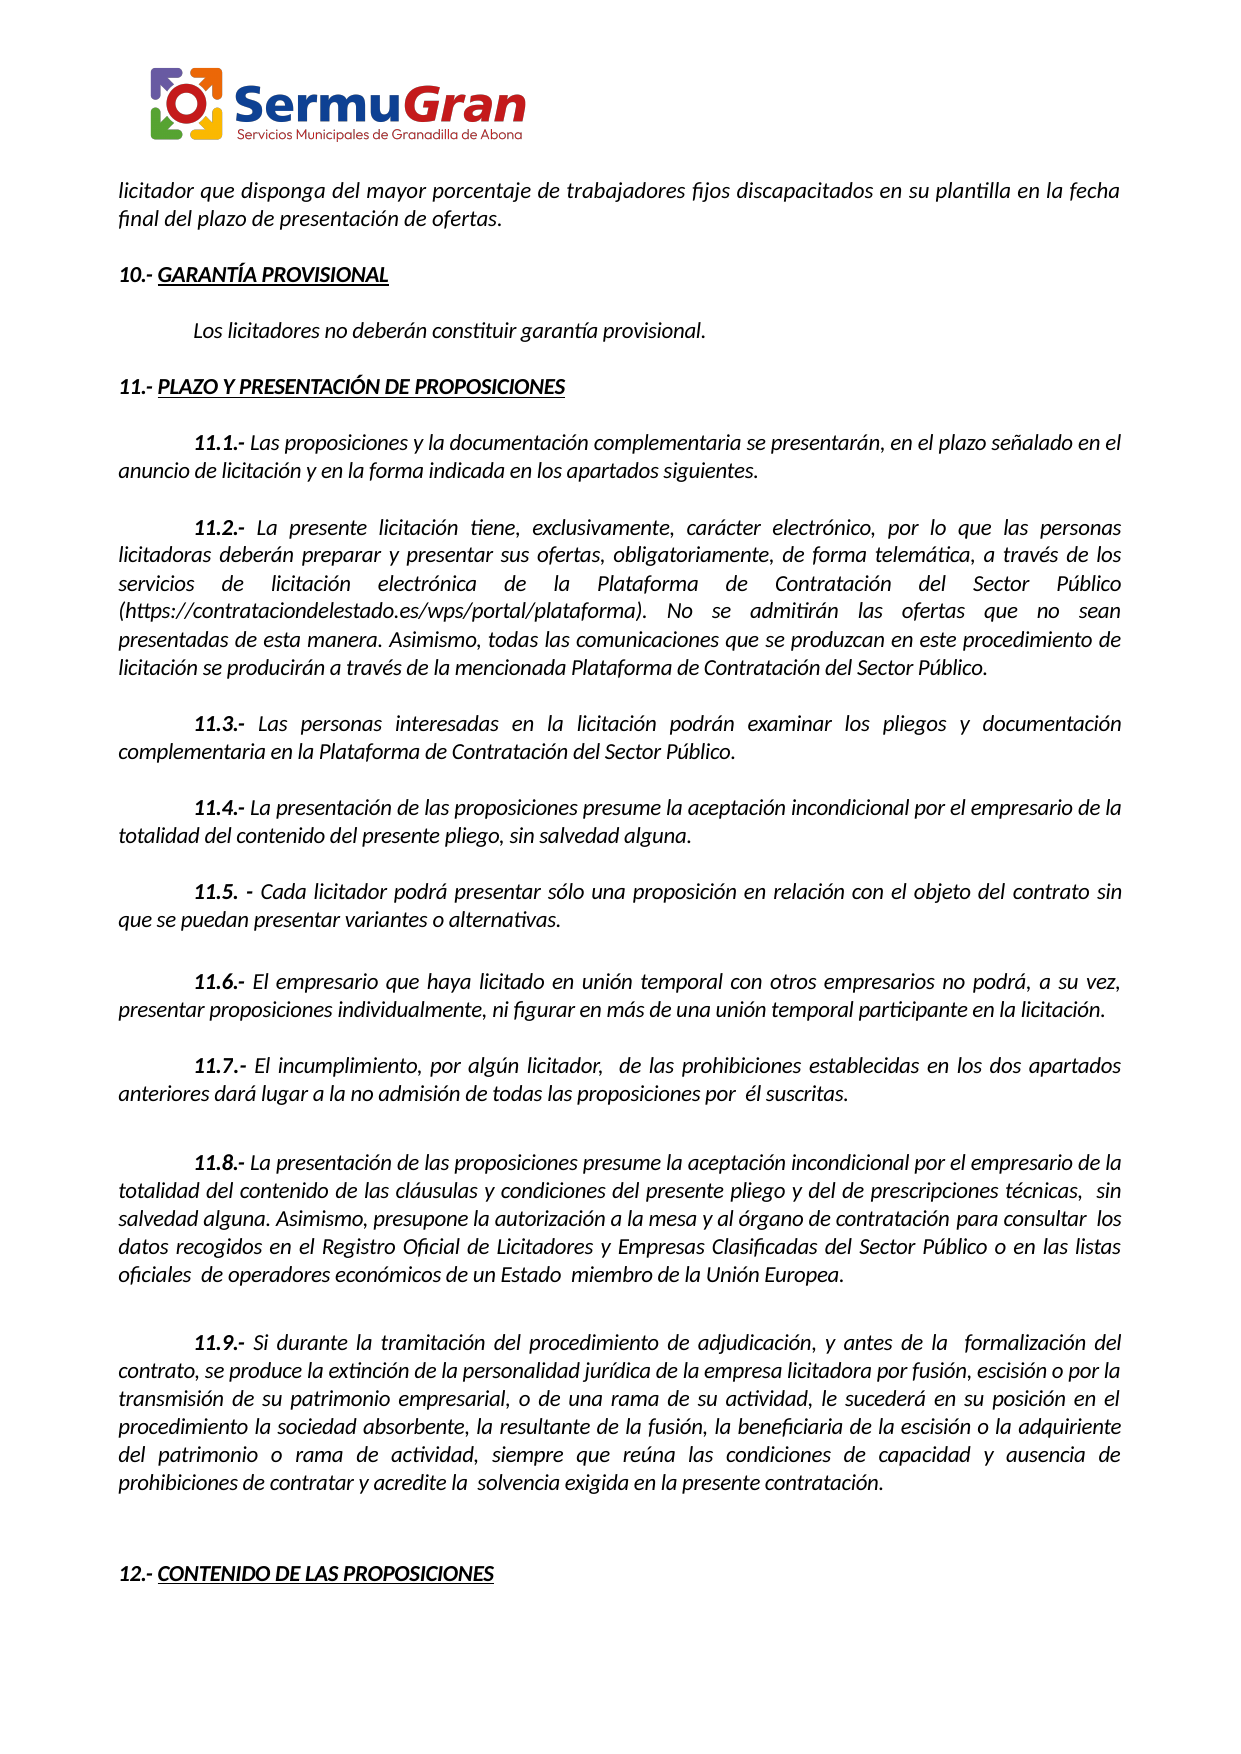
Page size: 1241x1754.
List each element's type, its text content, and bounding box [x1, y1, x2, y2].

text 11.3.- Las personas interesadas en la licitación podrán examinar los pliegos y documentación complementaria en la Plataforma de Contratación del Sector Público. [118, 709, 1122, 765]
text 11.2.- La presente licitación tiene, exclusivamente, carácter electrónico, por lo que las personas licitadoras deberán preparar y presentar sus ofertas, obligatoriamente, de forma telemática, a través de los servicios de licitación electrónica de la Plataforma de Contratación del Sector Público (https://contrataciondelestado.es/wps/portal/plataforma). No se admitirán las ofertas que no sean presentadas de esta manera. Asimismo, todas las comunicaciones que se produzcan en este procedimiento de licitación se producirán a través de la mencionada Plataforma de Contratación del Sector Público. [118, 513, 1122, 681]
text 11.4.- La presentación de las proposiciones presume la aceptación incondicional por el empresario de la totalidad del contenido del presente pliego, sin salvedad alguna. [118, 793, 1122, 849]
text 11.7.- El incumplimiento, por algún licitador, de las prohibiciones establecidas en los dos apartados anteriores dará lugar a la no admisión de todas las proposiciones por él suscritas. [118, 1051, 1122, 1107]
picture [133, 83, 543, 123]
text 12.- CONTENIDO DE LAS PROPOSICIONES [118, 1559, 1122, 1587]
text Los licitadores no deberán constituir garantía provisional. [118, 316, 1122, 344]
text 11.5. - Cada licitador podrá presentar sólo una proposición en relación con el objeto del contrato sin que se puedan presentar variantes o alternativas. [118, 877, 1122, 933]
text licitador que disponga del mayor porcentaje de trabajadores fijos discapacitados en su plantilla en la fecha final del plazo de presentación de ofertas. [118, 176, 1122, 232]
text 11.6.- El empresario que haya licitado en unión temporal con otros empresarios no podrá, a su vez, presentar proposiciones individualmente, ni figurar en más de una unión temporal participante en la licitación. [118, 967, 1122, 1023]
text 11.1.- Las proposiciones y la documentación complementaria se presentarán, en el plazo señalado en el anuncio de licitación y en la forma indicada en los apartados siguientes. [118, 401, 1122, 484]
text 10.- GARANTÍA PROVISIONAL [118, 260, 1122, 288]
text 11.- PLAZO Y PRESENTACIÓN DE PROPOSICIONES [118, 372, 1122, 401]
text 11.8.- La presentación de las proposiciones presume la aceptación incondicional por el empresario de la totalidad del contenido de las cláusulas y condiciones del presente pliego y del de prescripciones técnicas, sin salvedad alguna. Asimismo, presupone la autorización a la mesa y al órgano de contratación para consultar los datos recogidos en el Registro Oficial de Licitadores y Empresas Clasificadas del Sector Público o en las listas oficiales de operadores económicos de un Estado miembro de la Unión Europea. [118, 1148, 1122, 1288]
text 11.9.- Si durante la tramitación del procedimiento de adjudicación, y antes de la formalización del contrato, se produce la extinción de la personalidad jurídica de la empresa licitadora por fusión, escisión o por la transmisión de su patrimonio empresarial, o de una rama de su actividad, le sucederá en su posición en el procedimiento la sociedad absorbente, la resultante de la fusión, la beneficiaria de la escisión o la adquiriente del patrimonio o rama de actividad, siempre que reúna las condiciones de capacidad y ausencia de prohibiciones de contratar y acredite la solvencia exigida en la presente contratación. [118, 1328, 1122, 1497]
